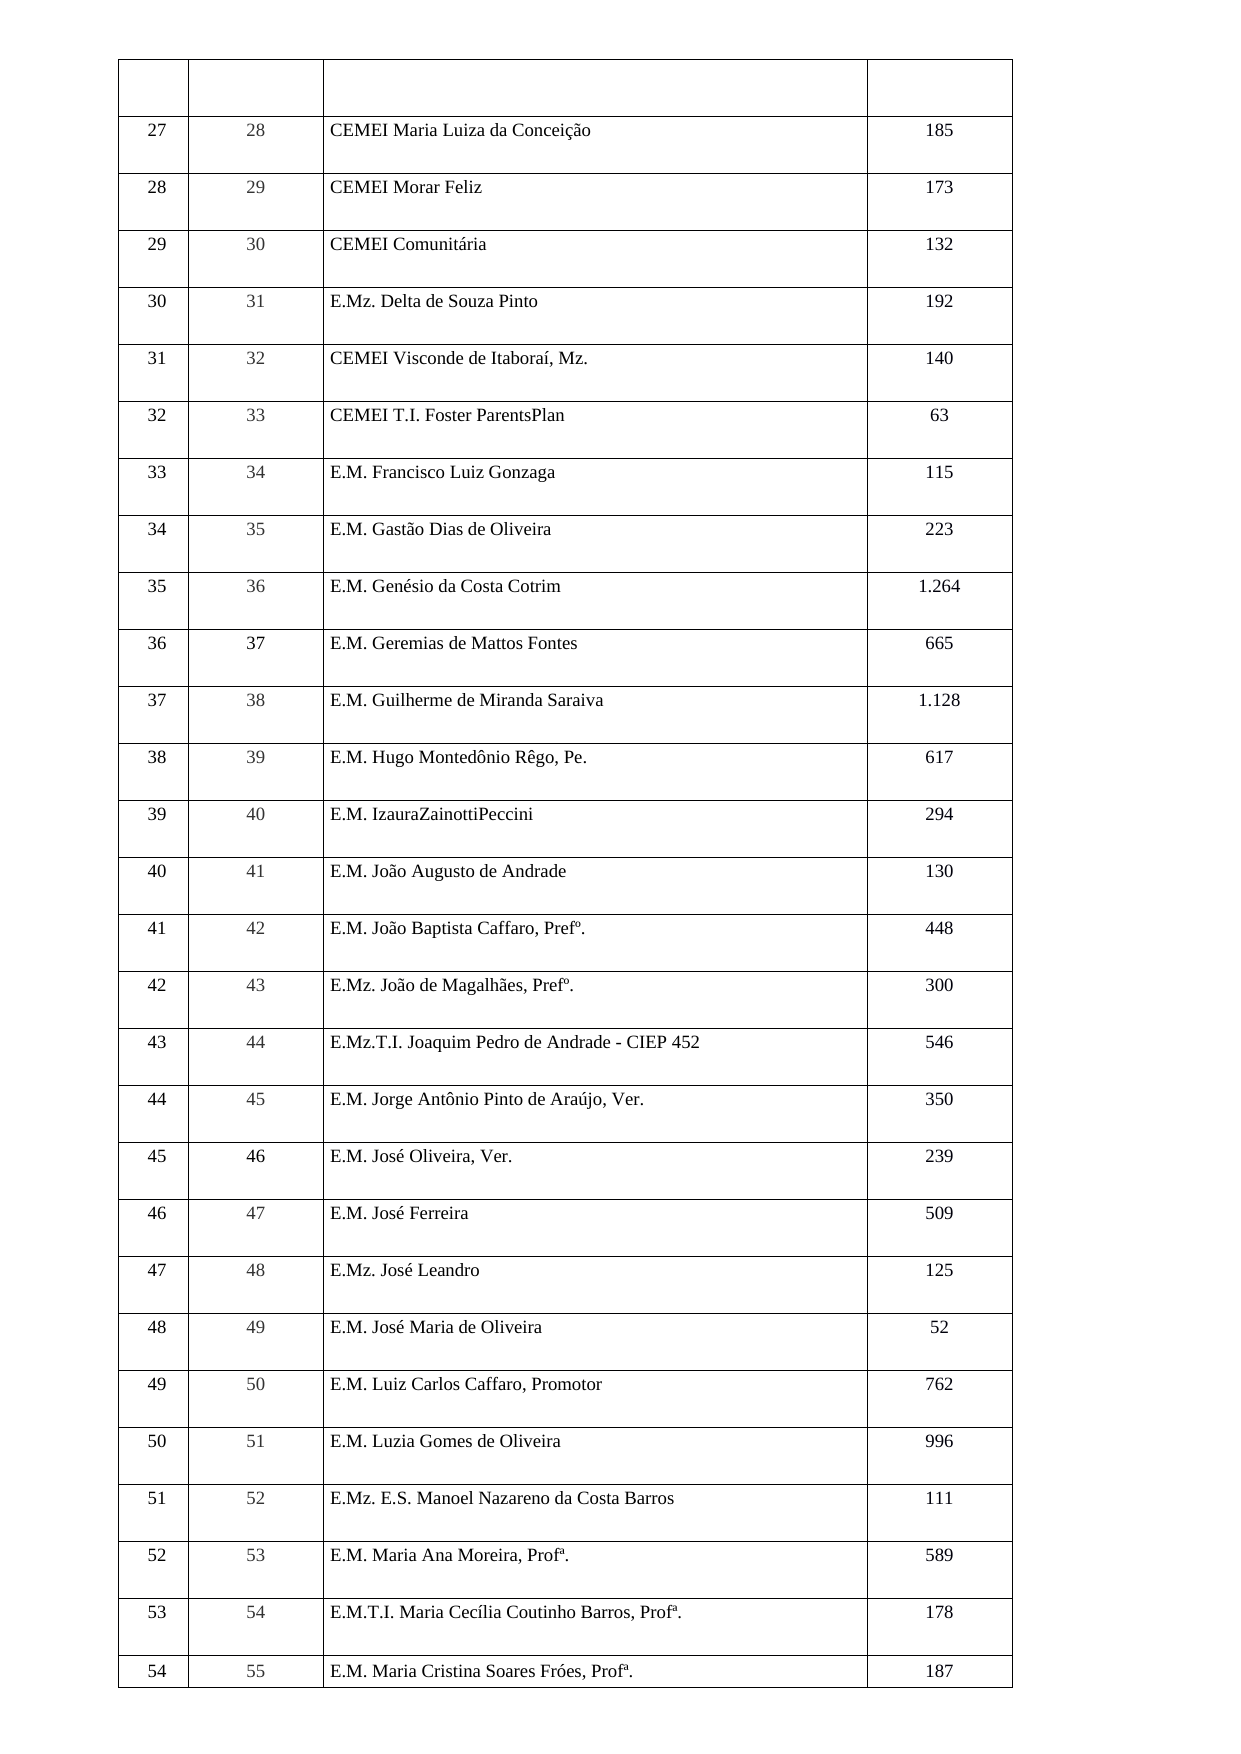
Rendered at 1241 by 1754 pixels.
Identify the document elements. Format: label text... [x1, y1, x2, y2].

table_cell 125 [868, 1257, 1012, 1313]
table_cell 50 [119, 1428, 188, 1483]
table_cell 53 [189, 1542, 323, 1597]
table_cell 300 [868, 972, 1012, 1028]
table_cell E.M. João Baptista Caffaro, Prefº. [324, 915, 867, 971]
table_cell 54 [189, 1599, 323, 1654]
table_cell 1.264 [868, 573, 1012, 629]
table_cell E.M. Gastão Dias de Oliveira [324, 516, 867, 572]
table_cell 223 [868, 516, 1012, 572]
table_cell 762 [868, 1371, 1012, 1427]
table_cell 31 [189, 288, 323, 344]
table_cell 115 [868, 459, 1012, 515]
table_cell 49 [119, 1371, 188, 1427]
table_cell 509 [868, 1200, 1012, 1256]
table_cell E.M. João Augusto de Andrade [324, 858, 867, 914]
table_cell 1.128 [868, 687, 1012, 743]
table_cell 37 [189, 630, 323, 686]
table_cell 39 [119, 801, 188, 857]
table_cell E.M. Guilherme de Miranda Saraiva [324, 687, 867, 743]
table_cell 38 [119, 744, 188, 800]
table_cell 36 [119, 630, 188, 686]
table_cell 29 [119, 231, 188, 287]
table_cell E.Mz. Delta de Souza Pinto [324, 288, 867, 344]
table_cell CEMEI Maria Luiza da Conceição [324, 117, 867, 173]
table_cell 45 [119, 1143, 188, 1199]
table_cell 50 [189, 1371, 323, 1427]
table_cell 46 [119, 1200, 188, 1256]
table_cell 38 [189, 687, 323, 743]
table_cell E.M. Genésio da Costa Cotrim [324, 573, 867, 629]
table_cell 28 [119, 174, 188, 230]
table_cell 43 [189, 972, 323, 1028]
table_cell 546 [868, 1029, 1012, 1085]
table_cell 33 [189, 402, 323, 458]
table_cell 178 [868, 1599, 1012, 1654]
table_cell 48 [189, 1257, 323, 1313]
table_cell 33 [119, 459, 188, 515]
table_cell 45 [189, 1086, 323, 1142]
table_cell E.M. Jorge Antônio Pinto de Araújo, Ver. [324, 1086, 867, 1142]
table_cell 27 [119, 117, 188, 173]
table_cell E.Mz. E.S. Manoel Nazareno da Costa Barros [324, 1485, 867, 1541]
table_cell E.M. Maria Cristina Soares Fróes, Profª. [324, 1656, 867, 1687]
table_cell 39 [189, 744, 323, 800]
table_cell 665 [868, 630, 1012, 686]
table_cell 34 [189, 459, 323, 515]
table_cell 55 [189, 1656, 323, 1687]
table_cell 54 [119, 1656, 188, 1687]
table_cell [868, 60, 1012, 116]
table_cell 350 [868, 1086, 1012, 1142]
table_cell E.M. Luzia Gomes de Oliveira [324, 1428, 867, 1483]
table_cell 49 [189, 1314, 323, 1369]
table_cell 42 [189, 915, 323, 971]
table_cell E.M. José Ferreira [324, 1200, 867, 1256]
table_cell 41 [119, 915, 188, 971]
table_cell 36 [189, 573, 323, 629]
table_cell CEMEI Comunitária [324, 231, 867, 287]
table_cell 35 [189, 516, 323, 572]
table_cell E.M. Geremias de Mattos Fontes [324, 630, 867, 686]
table_cell E.Mz.T.I. Joaquim Pedro de Andrade - CIEP 452 [324, 1029, 867, 1085]
table_cell 32 [119, 402, 188, 458]
table_cell 42 [119, 972, 188, 1028]
table_cell [119, 60, 188, 116]
table_cell CEMEI T.I. Foster ParentsPlan [324, 402, 867, 458]
table_cell 52 [868, 1314, 1012, 1369]
table_cell 32 [189, 345, 323, 401]
table_cell 53 [119, 1599, 188, 1654]
table_cell E.Mz. João de Magalhães, Prefº. [324, 972, 867, 1028]
table_cell E.M. Francisco Luiz Gonzaga [324, 459, 867, 515]
table_cell 44 [119, 1086, 188, 1142]
table_cell CEMEI Morar Feliz [324, 174, 867, 230]
table_cell 46 [189, 1143, 323, 1199]
table_cell 52 [189, 1485, 323, 1541]
table_cell 40 [189, 801, 323, 857]
table_cell E.M. Hugo Montedônio Rêgo, Pe. [324, 744, 867, 800]
table_cell 43 [119, 1029, 188, 1085]
table_cell [324, 60, 867, 116]
table_cell 52 [119, 1542, 188, 1597]
table_cell E.M. José Oliveira, Ver. [324, 1143, 867, 1199]
table_cell 30 [189, 231, 323, 287]
table_cell 40 [119, 858, 188, 914]
table_cell 28 [189, 117, 323, 173]
table_cell 617 [868, 744, 1012, 800]
table_cell 51 [119, 1485, 188, 1541]
table_cell 111 [868, 1485, 1012, 1541]
table_cell 47 [119, 1257, 188, 1313]
table_cell 173 [868, 174, 1012, 230]
table_cell 35 [119, 573, 188, 629]
table_cell 589 [868, 1542, 1012, 1597]
table_cell 44 [189, 1029, 323, 1085]
table_cell 294 [868, 801, 1012, 857]
table_cell 29 [189, 174, 323, 230]
table_cell 132 [868, 231, 1012, 287]
table_cell 30 [119, 288, 188, 344]
table_cell [189, 60, 323, 116]
table_cell CEMEI Visconde de Itaboraí, Mz. [324, 345, 867, 401]
table_cell 48 [119, 1314, 188, 1369]
table_cell E.M. IzauraZainottiPeccini [324, 801, 867, 857]
table_cell E.M. Luiz Carlos Caffaro, Promotor [324, 1371, 867, 1427]
table_cell 63 [868, 402, 1012, 458]
table_cell E.M. José Maria de Oliveira [324, 1314, 867, 1369]
table_cell 448 [868, 915, 1012, 971]
table_cell 192 [868, 288, 1012, 344]
table_cell 130 [868, 858, 1012, 914]
table_cell 187 [868, 1656, 1012, 1687]
table_cell 51 [189, 1428, 323, 1483]
table_cell 239 [868, 1143, 1012, 1199]
table_cell 41 [189, 858, 323, 914]
table_cell 996 [868, 1428, 1012, 1483]
table_cell E.M.T.I. Maria Cecília Coutinho Barros, Profª. [324, 1599, 867, 1654]
table_cell E.Mz. José Leandro [324, 1257, 867, 1313]
table_cell 47 [189, 1200, 323, 1256]
table_cell 37 [119, 687, 188, 743]
table_cell 140 [868, 345, 1012, 401]
table_cell 185 [868, 117, 1012, 173]
table_cell 31 [119, 345, 188, 401]
table_cell 34 [119, 516, 188, 572]
table_cell E.M. Maria Ana Moreira, Profª. [324, 1542, 867, 1597]
